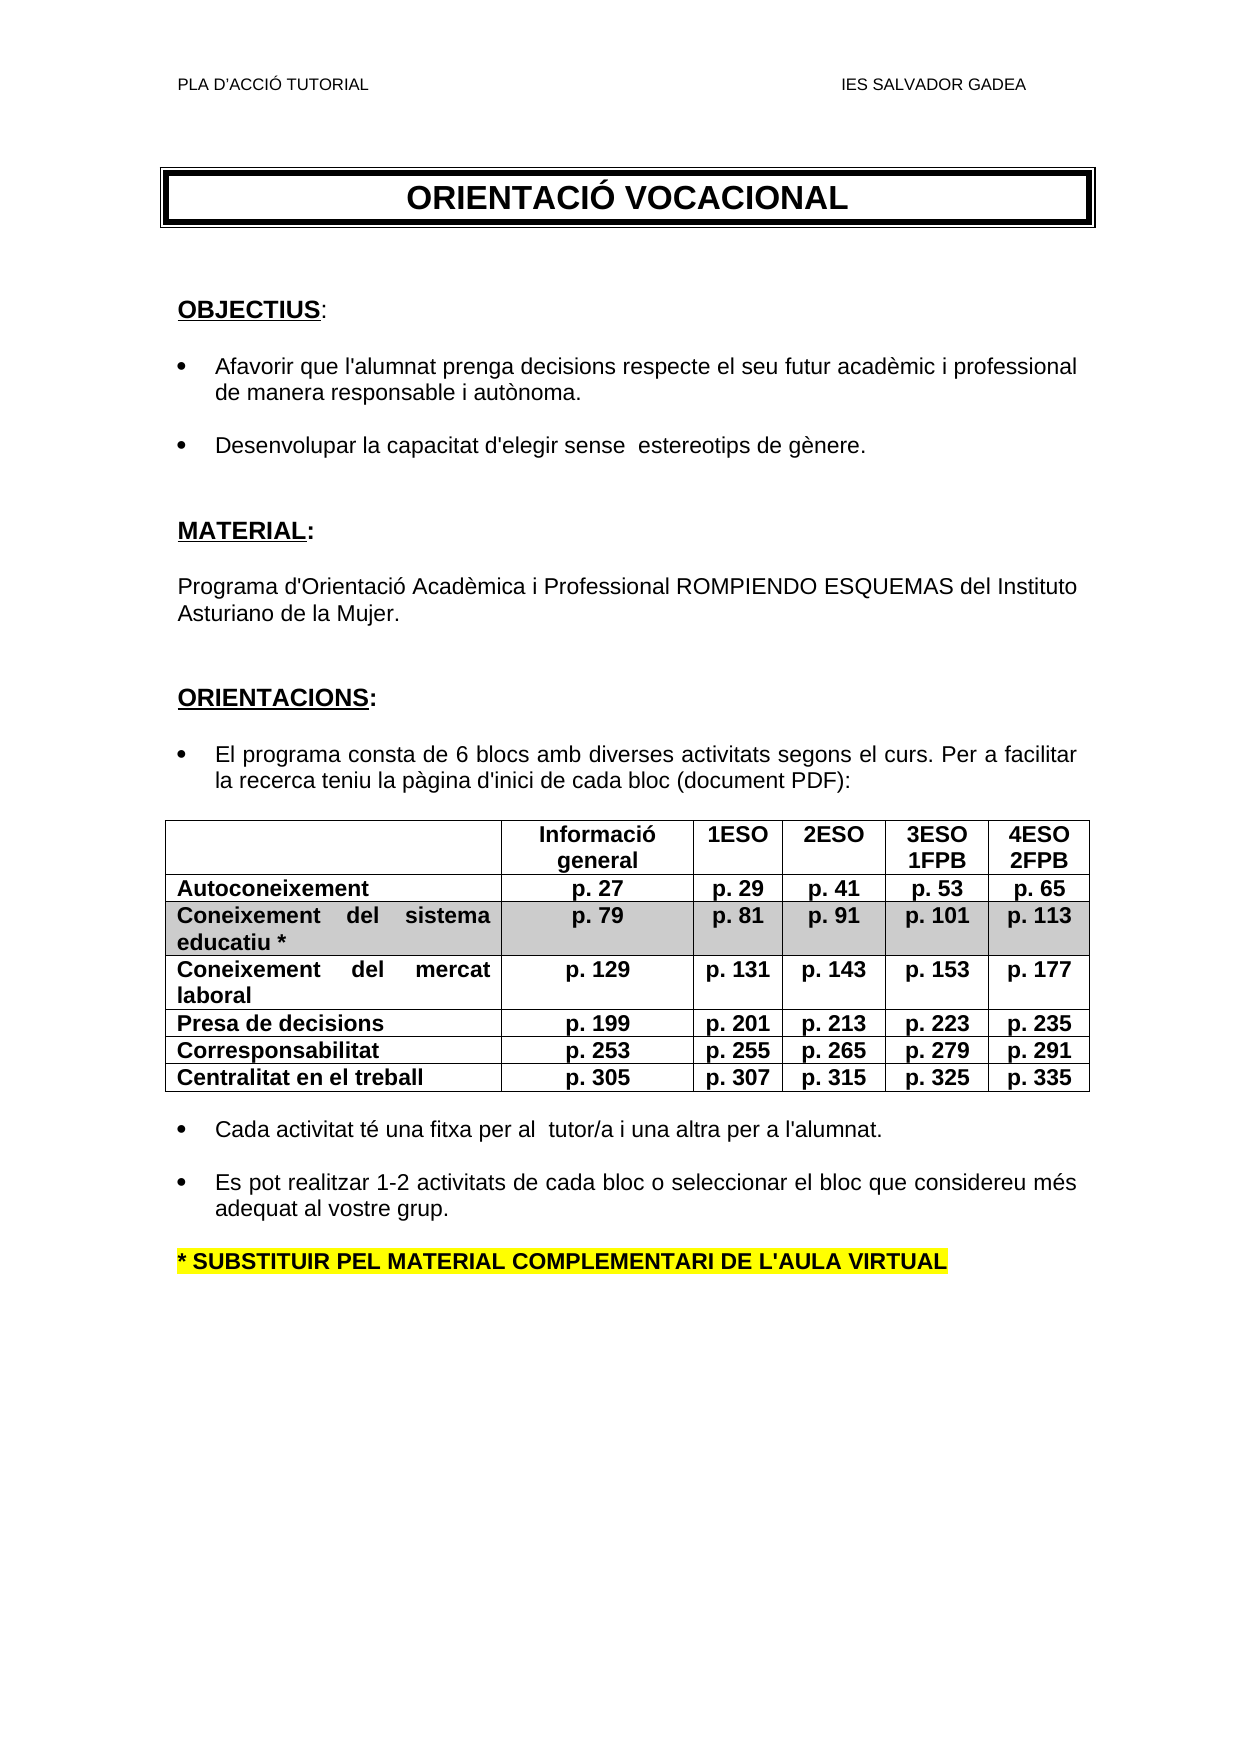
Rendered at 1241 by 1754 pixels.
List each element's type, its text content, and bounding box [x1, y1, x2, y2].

table_cell Centralitat en el treball [166, 1064, 501, 1091]
table_header 1ESO [694, 821, 782, 874]
table_header [166, 821, 501, 874]
list El programa consta de 6 blocs amb diverses activitats segons el curs. Per a facilitar la recerca teniu la pàgina d'inici de cada bloc (document PDF): [177, 741, 1078, 793]
text MATERIAL: [177, 516, 1078, 544]
table_cell p. 53 [886, 875, 988, 901]
table_cell p. 153 [886, 956, 988, 1008]
table_cell p. 315 [783, 1064, 885, 1091]
table_cell p. 223 [886, 1010, 988, 1036]
table_cell p. 131 [694, 956, 782, 1008]
table_cell p. 101 [886, 902, 988, 955]
table_cell p. 265 [783, 1037, 885, 1063]
table_header 2ESO [783, 821, 885, 874]
table_cell p. 29 [694, 875, 782, 901]
list Afavorir que l'alumnat prenga decisions respecte el seu futur acadèmic i professional de manera responsable i autònoma. [177, 353, 1078, 405]
table_cell p. 129 [502, 956, 693, 1008]
text * SUBSTITUIR PEL MATERIAL COMPLEMENTARI DE L'AULA VIRTUAL [177, 1248, 1078, 1274]
table_cell Presa de decisions [166, 1010, 501, 1036]
table_cell Corresponsabilitat [166, 1037, 501, 1063]
list Es pot realitzar 1-2 activitats de cada bloc o seleccionar el bloc que considereu més adequat al vostre grup. [177, 1168, 1078, 1221]
table_header Informació general [502, 821, 693, 874]
table_header 3ESO 1FPB [886, 821, 988, 874]
table_cell p. 305 [502, 1064, 693, 1091]
table_cell p. 91 [783, 902, 885, 955]
table_cell p. 65 [989, 875, 1089, 901]
table_cell p. 325 [886, 1064, 988, 1091]
table_cell p. 335 [989, 1064, 1089, 1091]
table_cell p. 81 [694, 902, 782, 955]
table_cell p. 279 [886, 1037, 988, 1063]
text Programa d'Orientació Acadèmica i Professional ROMPIENDO ESQUEMAS del Instituto Asturiano de la Mujer. [177, 573, 1078, 626]
table_cell p. 255 [694, 1037, 782, 1063]
table_cell p. 291 [989, 1037, 1089, 1063]
table_cell p. 177 [989, 956, 1089, 1008]
text OBJECTIUS: [177, 295, 1078, 324]
table_cell p. 41 [783, 875, 885, 901]
table_cell p. 201 [694, 1010, 782, 1036]
table_cell p. 27 [502, 875, 693, 901]
table_cell Coneixement del mercat laboral [166, 956, 501, 1008]
table_cell p. 253 [502, 1037, 693, 1063]
table_cell p. 79 [502, 902, 693, 955]
table_cell p. 143 [783, 956, 885, 1008]
table_cell p. 213 [783, 1010, 885, 1036]
list Desenvolupar la capacitat d'elegir sense estereotips de gènere. [177, 432, 1078, 458]
table_cell p. 113 [989, 902, 1089, 955]
table_cell p. 235 [989, 1010, 1089, 1036]
list Cada activitat té una fitxa per al tutor/a i una altra per a l'alumnat. [177, 1116, 1078, 1142]
table_cell Autoconeixement [166, 875, 501, 901]
table_cell p. 199 [502, 1010, 693, 1036]
table_cell Coneixement del sistema educatiu * [166, 902, 501, 955]
text ORIENTACIONS: [177, 683, 1078, 712]
table_cell p. 307 [694, 1064, 782, 1091]
table_header 4ESO 2FPB [989, 821, 1089, 874]
